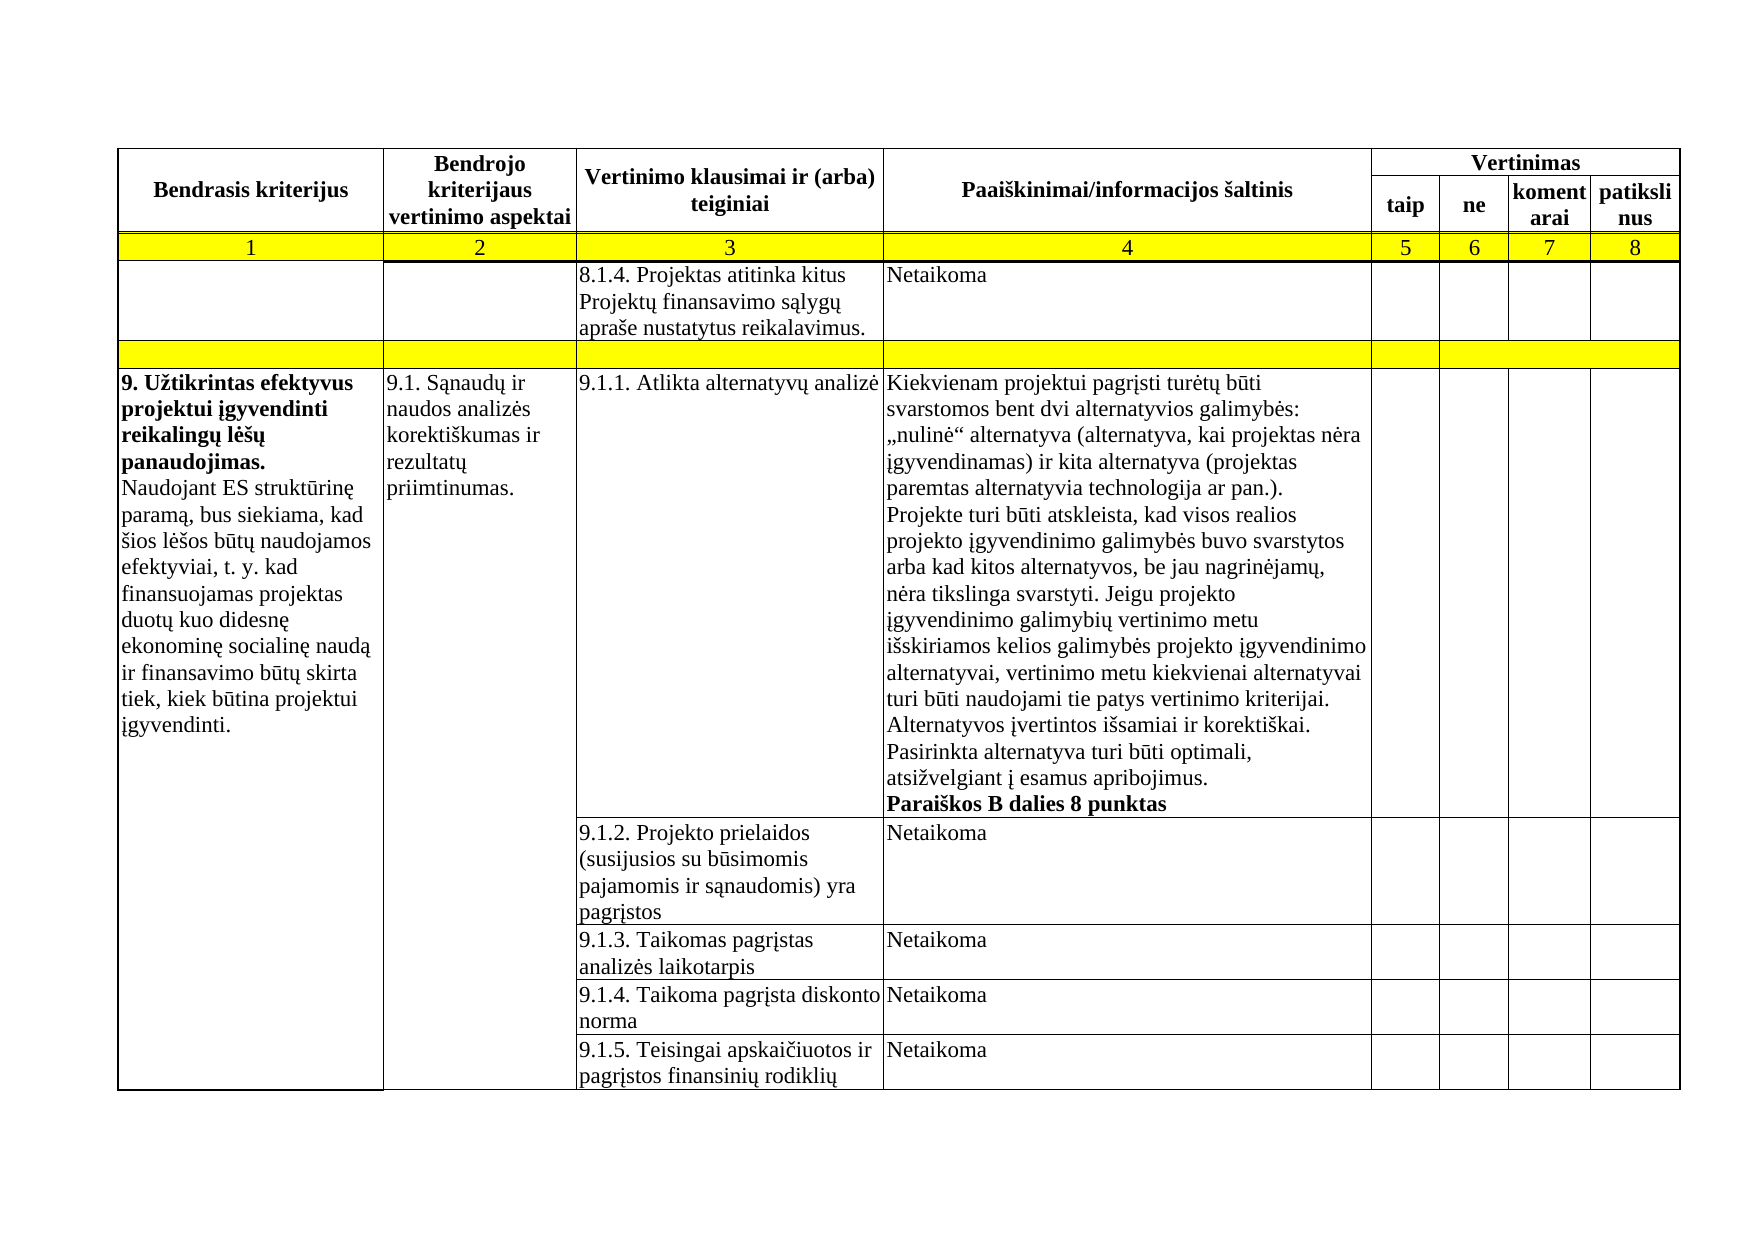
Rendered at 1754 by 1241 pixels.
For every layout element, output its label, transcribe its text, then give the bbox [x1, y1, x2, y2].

table_cell [1591, 818, 1679, 924]
table_cell [1509, 925, 1590, 979]
table_header Bendrojo kriterijaus vertinimo aspektai [384, 149, 576, 231]
table_cell Netaikoma [884, 1035, 1371, 1089]
table_cell [1509, 369, 1590, 817]
table_cell 9.1.2. Projekto prielaidos (susijusios su būsimomis pajamomis ir sąnaudomis) yra pagrįstos [577, 818, 883, 924]
table_cell 9.1.4. Taikoma pagrįsta diskonto norma [577, 980, 883, 1034]
table_cell [884, 341, 1371, 368]
table_cell [1591, 369, 1679, 817]
table_cell [119, 341, 383, 368]
table_cell [1440, 369, 1508, 817]
table_cell [577, 341, 883, 368]
table_cell 9.1.5. Teisingai apskaičiuotos ir pagrįstos finansinių rodiklių [577, 1035, 883, 1089]
table_cell [384, 263, 576, 340]
table_cell [1509, 263, 1590, 340]
table_cell Kiekvienam projektui pagrįsti turėtų būti svarstomos bent dvi alternatyvios galimybės: „nulinė“ alternatyva (alternatyva, kai projektas nėra įgyvendinamas) ir kita alternatyva (projektas paremtas alternatyvia technologija ar pan.). Projekte turi būti atskleista, kad visos realios projekto įgyvendinimo galimybės buvo svarstytos arba kad kitos alternatyvos, be jau nagrinėjamų, nėra tikslinga svarstyti. Jeigu projekto įgyvendinimo galimybių vertinimo metu išskiriamos kelios galimybės projekto įgyvendinimo alternatyvai, vertinimo metu kiekvienai alternatyvai turi būti naudojami tie patys vertinimo kriterijai. Alternatyvos įvertintos išsamiai ir korektiškai. Pasirinkta alternatyva turi būti optimali, atsižvelgiant į esamus apribojimus. Paraiškos B dalies 8 punktas [884, 369, 1371, 817]
table_cell [1372, 369, 1439, 817]
table_cell [384, 341, 576, 368]
table_cell 3 [577, 234, 883, 260]
table_cell [1372, 263, 1439, 340]
table_header Vertinimas [1372, 149, 1679, 175]
table_cell [1440, 925, 1508, 979]
table_cell [1372, 1035, 1439, 1089]
table_cell 9.1. Sąnaudų ir naudos analizės korektiškumas ir rezultatų priimtinumas. [384, 369, 576, 1089]
table_cell 9.1.1. Atlikta alternatyvų analizė [577, 369, 883, 817]
table_cell [1591, 980, 1679, 1034]
table_cell Netaikoma [884, 925, 1371, 979]
table_cell [1372, 925, 1439, 979]
table_cell [1591, 925, 1679, 979]
table_header Bendrasis kriterijus [119, 149, 383, 231]
table_cell 6 [1440, 234, 1508, 260]
table_cell [1440, 341, 1679, 368]
table_cell ne [1440, 176, 1508, 231]
table_cell [1591, 1035, 1679, 1089]
table_cell 1 [119, 234, 383, 260]
table_cell 2 [384, 234, 576, 260]
table_cell [1509, 980, 1590, 1034]
table_header Paaiškinimai/informacijos šaltinis [884, 149, 1371, 231]
table_cell Netaikoma [884, 980, 1371, 1034]
table_cell patikslinus [1591, 176, 1679, 231]
table_cell [119, 261, 383, 340]
table_cell [1440, 980, 1508, 1034]
table_cell 7 [1509, 234, 1590, 260]
table_cell taip [1372, 176, 1439, 231]
table_cell [1372, 341, 1439, 368]
table_cell [1591, 263, 1679, 340]
table_cell [1509, 818, 1590, 924]
table_cell 5 [1372, 234, 1439, 260]
table_cell 9.1.3. Taikomas pagrįstas analizės laikotarpis [577, 925, 883, 979]
table_cell Netaikoma [884, 818, 1371, 924]
table_header Vertinimo klausimai ir (arba) teiginiai [577, 149, 883, 231]
table_cell 8 [1591, 234, 1679, 260]
table_cell 9. Užtikrintas efektyvus projektui įgyvendinti reikalingų lėšų panaudojimas. Naudojant ES struktūrinę paramą, bus siekiama, kad šios lėšos būtų naudojamos efektyviai, t. y. kad finansuojamas projektas duotų kuo didesnę ekonominę socialinę naudą ir finansavimo būtų skirta tiek, kiek būtina projektui įgyvendinti. [119, 369, 383, 1089]
table_cell [1372, 980, 1439, 1034]
table_cell 8.1.4. Projektas atitinka kitus Projektų finansavimo sąlygų apraše nustatytus reikalavimus. [577, 263, 883, 340]
table_cell komentarai [1509, 176, 1590, 231]
table_cell [1372, 818, 1439, 924]
table_cell [1440, 263, 1508, 340]
table_cell [1440, 1035, 1508, 1089]
table_cell [1440, 818, 1508, 924]
table_cell Netaikoma [884, 263, 1371, 340]
table_cell [1509, 1035, 1590, 1089]
table_cell 4 [884, 234, 1371, 260]
